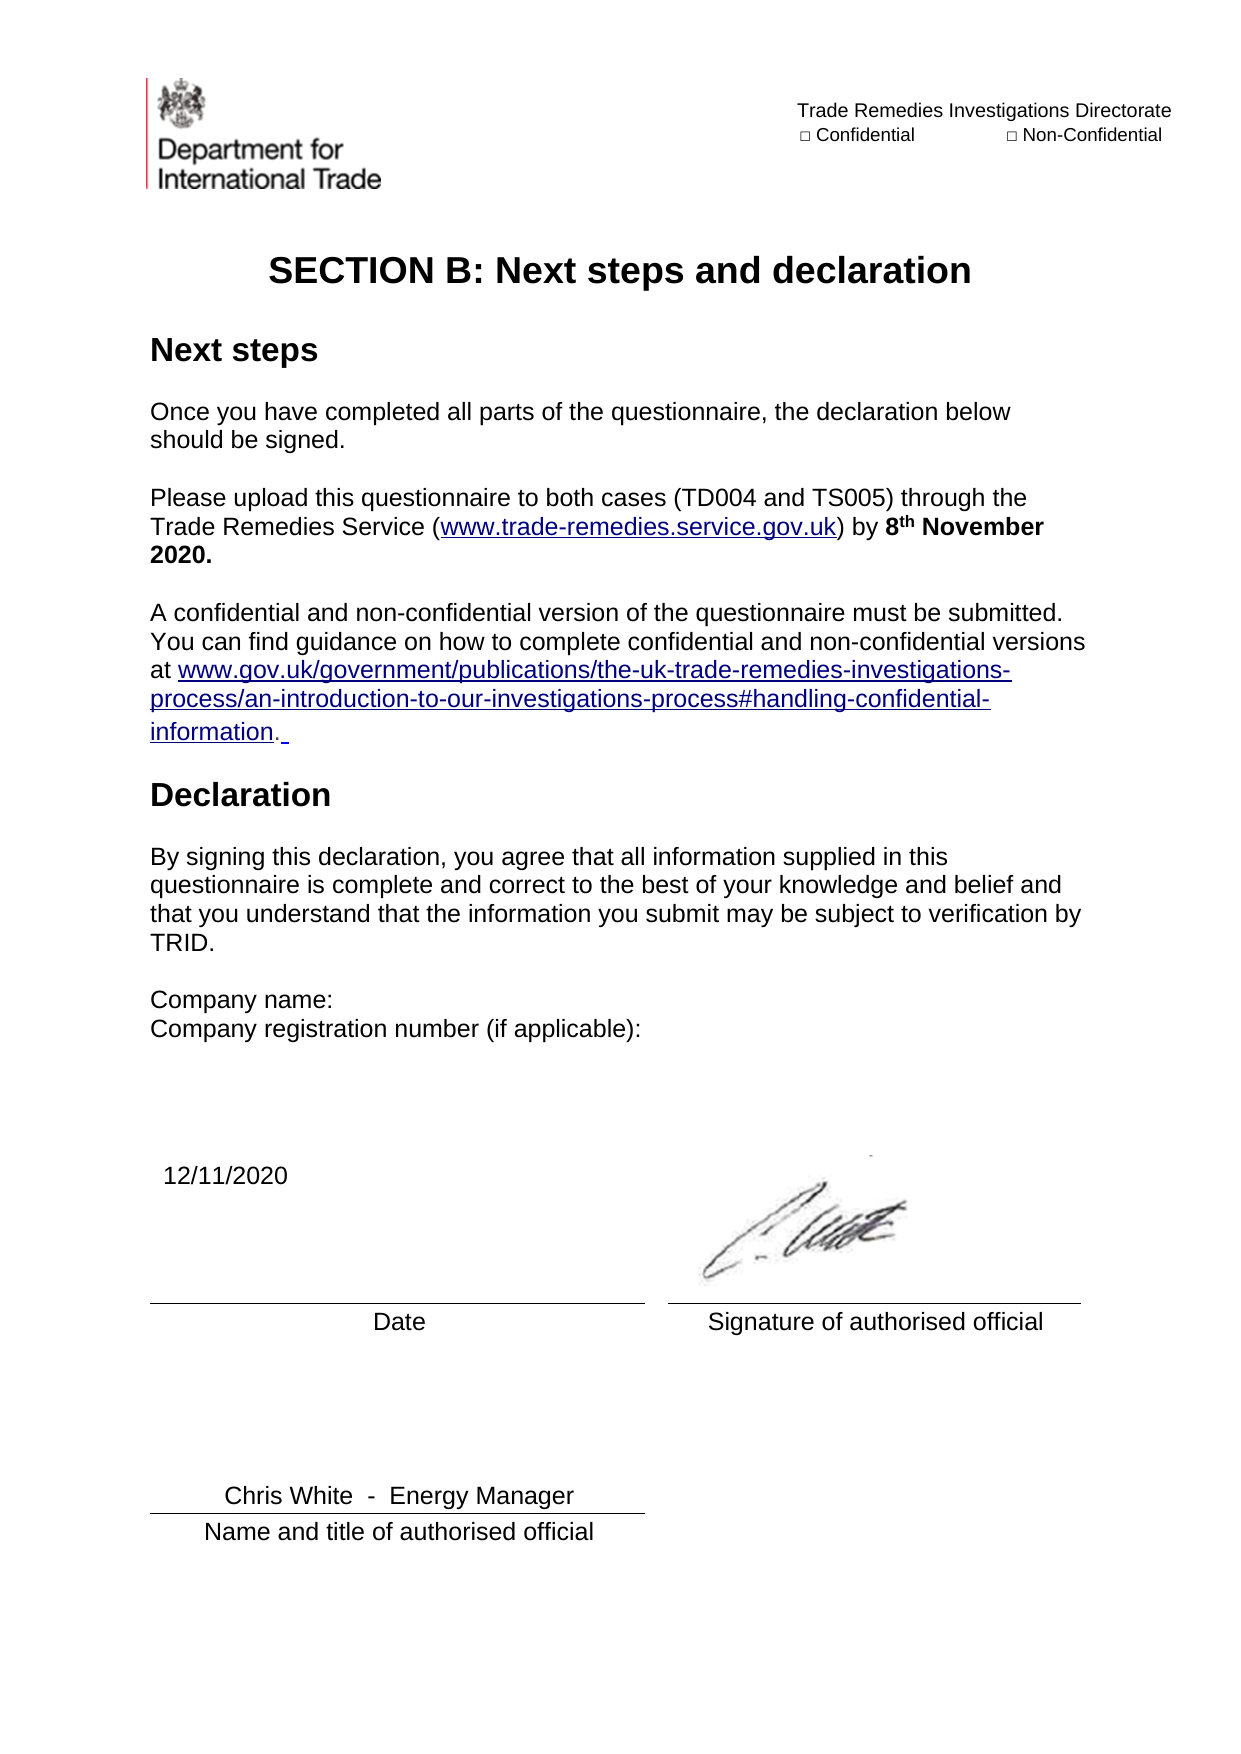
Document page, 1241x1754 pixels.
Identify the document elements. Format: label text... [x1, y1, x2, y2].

text By signing this declaration, you agree that all information supplied in this questionnaire is complete and correct to the best of your knowledge and belief and that you understand that the information you submit may be subject to verification by TRID. [150, 842, 1090, 957]
table_header [668, 1129, 1081, 1303]
table_cell [645, 1303, 667, 1339]
table_cell [668, 1513, 1081, 1577]
subtitle SECTION B: Next steps and declaration [150, 248, 1090, 291]
subtitle Next steps [150, 329, 1090, 368]
table_cell Signature of authorised official [668, 1304, 1081, 1339]
text Please upload this questionnaire to both cases (TD004 and TS005) through the Trade Remedies Service (www.trade-remedies.service.gov.uk) by 8th November 2020. [150, 483, 1090, 569]
subtitle Declaration [150, 774, 1090, 813]
table_header 12/11/2020 [150, 1129, 645, 1303]
text A confidential and non-confidential version of the questionnaire must be submitted. You can find guidance on how to complete confidential and non-confidential versions at www.gov.uk/government/publications/the-uk-trade-remedies-investigations-process/an-introduction-to-our-investigations-process#handling-confidential-information. [150, 598, 1090, 747]
table_cell Chris White - Energy Manager [150, 1339, 645, 1513]
text Once you have completed all parts of the questionnaire, the declaration below should be signed. [150, 397, 1090, 454]
table_cell [668, 1339, 1081, 1513]
table_cell [645, 1339, 667, 1513]
table_cell Name and title of authorised official [150, 1514, 645, 1577]
text Company registration number (if applicable): [150, 1014, 1090, 1043]
table_cell [645, 1513, 667, 1577]
table_cell Date [150, 1304, 645, 1339]
table_header [645, 1129, 667, 1303]
text Company name: [150, 986, 1090, 1014]
